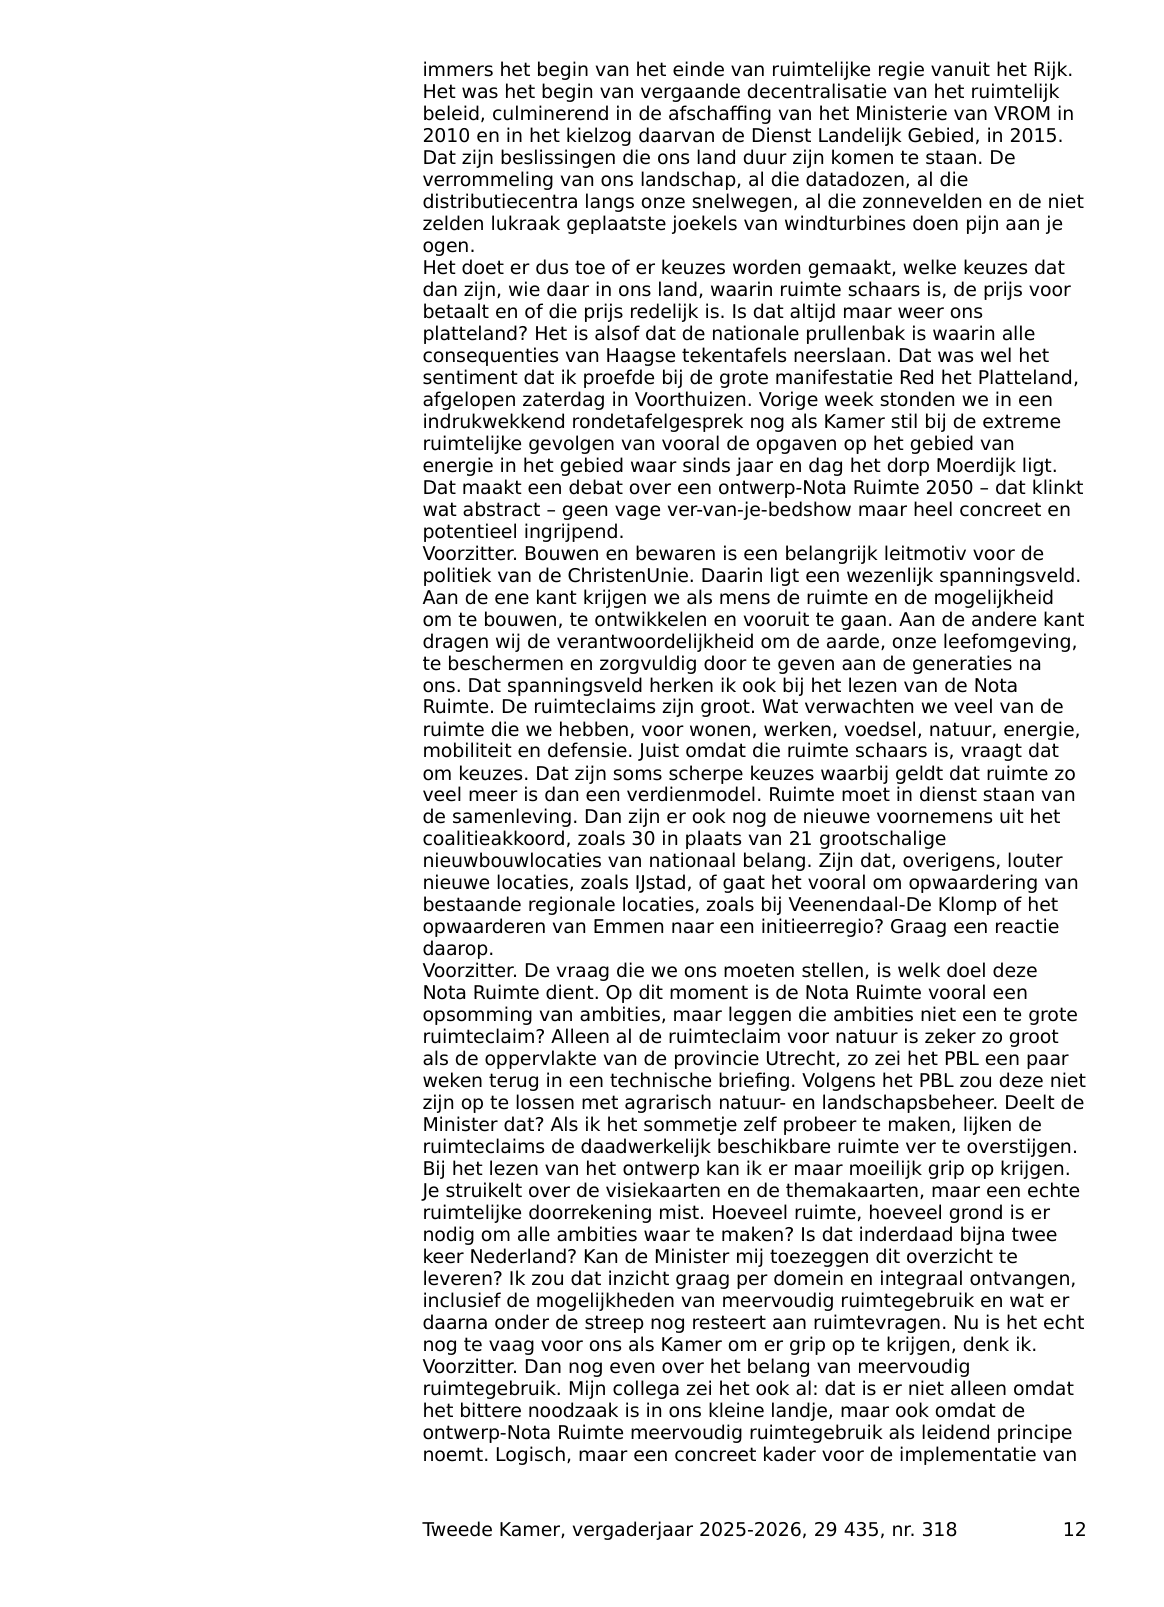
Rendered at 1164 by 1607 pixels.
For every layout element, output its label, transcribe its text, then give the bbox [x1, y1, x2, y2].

text Voorzitter. Bouwen en bewaren is een belangrijk leitmotiv voor de politiek van de ChristenUnie. Daarin ligt een wezenlijk spanningsveld. Aan de ene kant krijgen we als mens de ruimte en de mogelijkheid om te bouwen, te ontwikkelen en vooruit te gaan. Aan de andere kant dragen wij de verantwoordelijkheid om de aarde, onze leefomgeving, te beschermen en zorgvuldig door te geven aan de generaties na ons. Dat spanningsveld herken ik ook bij het lezen van de Nota Ruimte. De ruimteclaims zijn groot. Wat verwachten we veel van de ruimte die we hebben, voor wonen, werken, voedsel, natuur, energie, mobiliteit en defensie. Juist omdat die ruimte schaars is, vraagt dat om keuzes. Dat zijn soms scherpe keuzes waarbij geldt dat ruimte zo veel meer is dan een verdienmodel. Ruimte moet in dienst staan van de samenleving. Dan zijn er ook nog de nieuwe voornemens uit het coalitieakkoord, zoals 30 in plaats van 21 grootschalige nieuwbouwlocaties van nationaal belang. Zijn dat, overigens, louter nieuwe locaties, zoals IJstad, of gaat het vooral om opwaardering van bestaande regionale locaties, zoals bij Veenendaal-De Klomp of het opwaarderen van Emmen naar een initieerregio? Graag een reactie daarop. [422, 543, 1087, 960]
text Voorzitter. Dan nog even over het belang van meervoudig ruimtegebruik. Mijn collega zei het ook al: dat is er niet alleen omdat het bittere noodzaak is in ons kleine landje, maar ook omdat de ontwerp-Nota Ruimte meervoudig ruimtegebruik als leidend principe noemt. Logisch, maar een concreet kader voor de implementatie van [422, 1356, 1087, 1466]
text immers het begin van het einde van ruimtelijke regie vanuit het Rijk. Het was het begin van vergaande decentralisatie van het ruimtelijk beleid, culminerend in de afschaffing van het Ministerie van VROM in 2010 en in het kielzog daarvan de Dienst Landelijk Gebied, in 2015. Dat zijn beslissingen die ons land duur zijn komen te staan. De verrommeling van ons landschap, al die datadozen, al die distributiecentra langs onze snelwegen, al die zonnevelden en de niet zelden lukraak geplaatste joekels van windturbines doen pijn aan je ogen. [422, 59, 1087, 257]
text Het doet er dus toe of er keuzes worden gemaakt, welke keuzes dat dan zijn, wie daar in ons land, waarin ruimte schaars is, de prijs voor betaalt en of die prijs redelijk is. Is dat altijd maar weer ons platteland? Het is alsof dat de nationale prullenbak is waarin alle consequenties van Haagse tekentafels neerslaan. Dat was wel het sentiment dat ik proefde bij de grote manifestatie Red het Platteland, afgelopen zaterdag in Voorthuizen. Vorige week stonden we in een indrukwekkend rondetafelgesprek nog als Kamer stil bij de extreme ruimtelijke gevolgen van vooral de opgaven op het gebied van energie in het gebied waar sinds jaar en dag het dorp Moerdijk ligt. Dat maakt een debat over een ontwerp-Nota Ruimte 2050 – dat klinkt wat abstract – geen vage ver-van-je-bedshow maar heel concreet en potentieel ingrijpend. [422, 257, 1087, 543]
text Voorzitter. De vraag die we ons moeten stellen, is welk doel deze Nota Ruimte dient. Op dit moment is de Nota Ruimte vooral een opsomming van ambities, maar leggen die ambities niet een te grote ruimteclaim? Alleen al de ruimteclaim voor natuur is zeker zo groot als de oppervlakte van de provincie Utrecht, zo zei het PBL een paar weken terug in een technische briefing. Volgens het PBL zou deze niet zijn op te lossen met agrarisch natuur- en landschapsbeheer. Deelt de Minister dat? Als ik het sommetje zelf probeer te maken, lijken de ruimteclaims de daadwerkelijk beschikbare ruimte ver te overstijgen. Bij het lezen van het ontwerp kan ik er maar moeilijk grip op krijgen. Je struikelt over de visiekaarten en de themakaarten, maar een echte ruimtelijke doorrekening mist. Hoeveel ruimte, hoeveel grond is er nodig om alle ambities waar te maken? Is dat inderdaad bijna twee keer Nederland? Kan de Minister mij toezeggen dit overzicht te leveren? Ik zou dat inzicht graag per domein en integraal ontvangen, inclusief de mogelijkheden van meervoudig ruimtegebruik en wat er daarna onder de streep nog resteert aan ruimtevragen. Nu is het echt nog te vaag voor ons als Kamer om er grip op te krijgen, denk ik. [422, 960, 1087, 1356]
